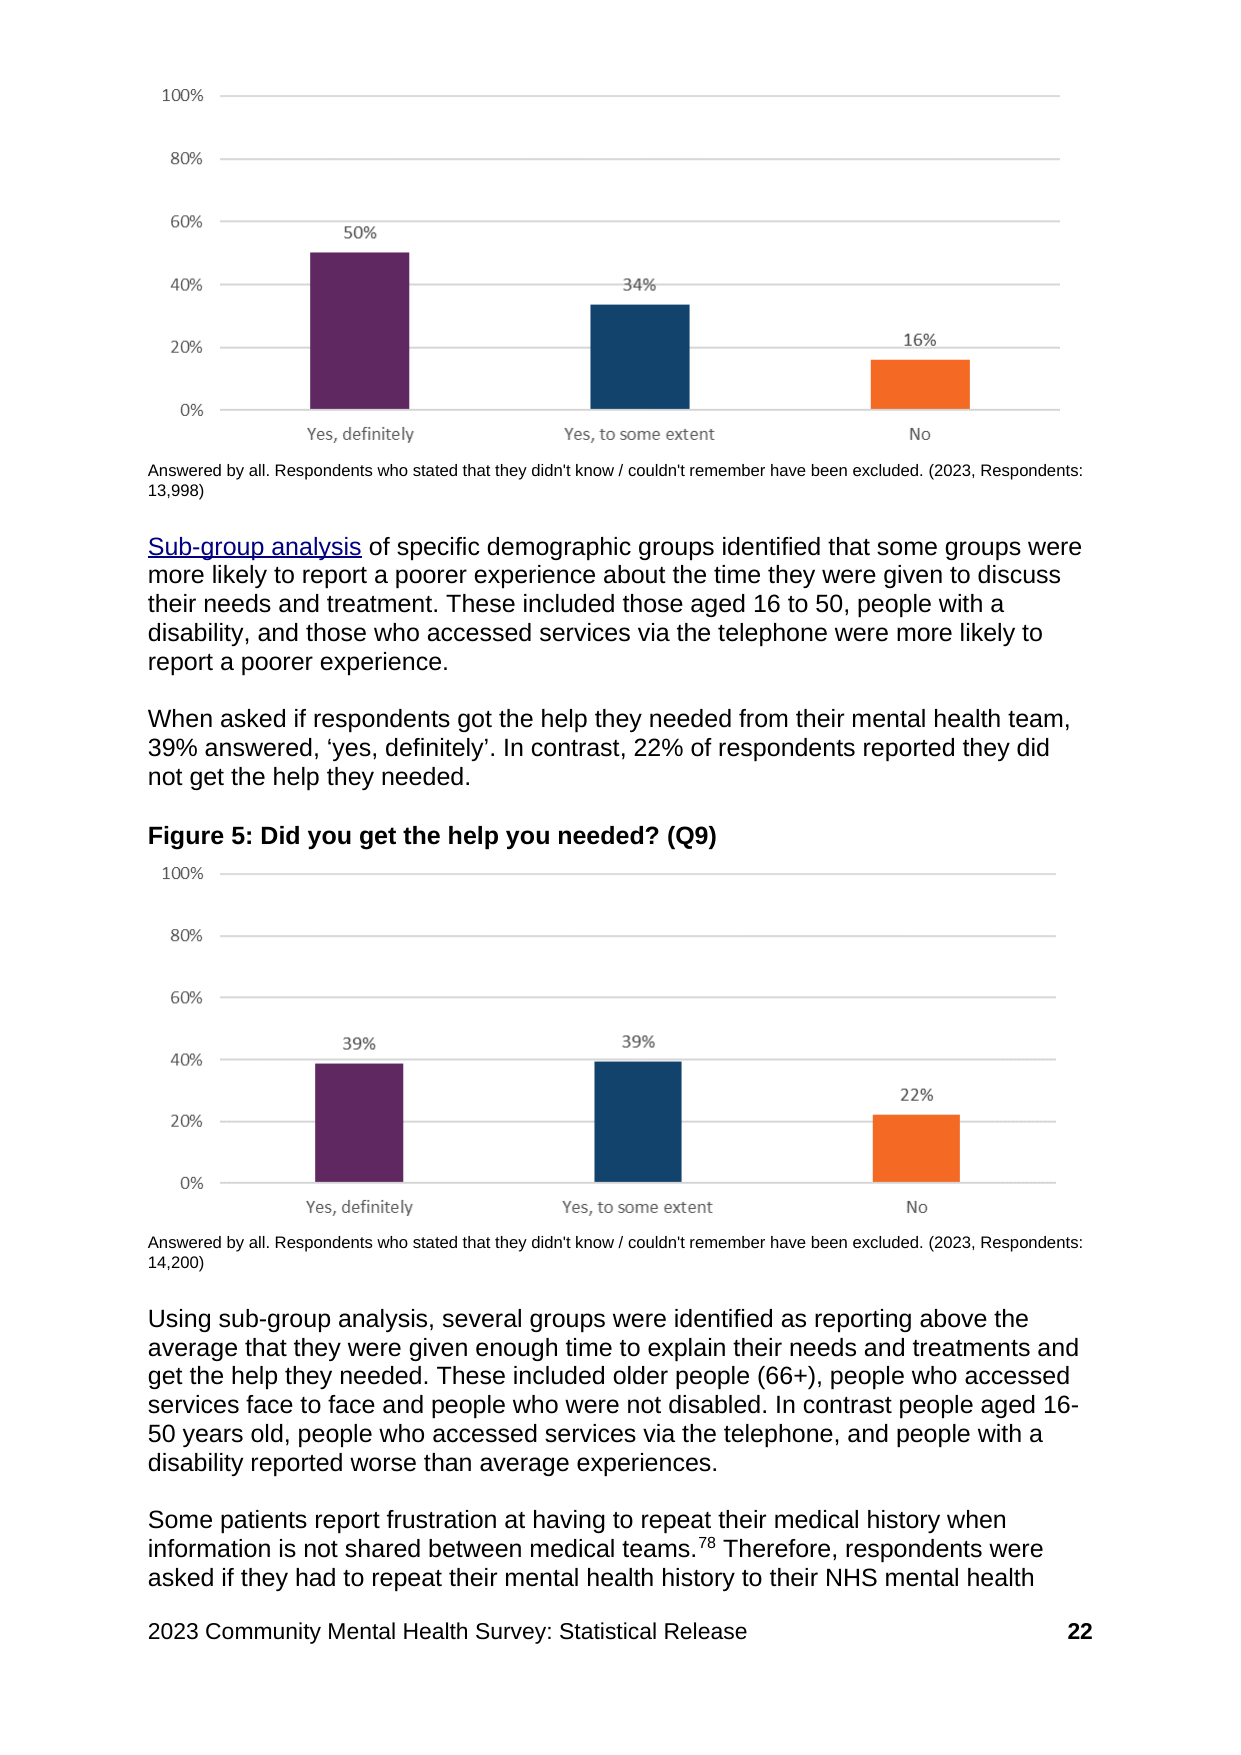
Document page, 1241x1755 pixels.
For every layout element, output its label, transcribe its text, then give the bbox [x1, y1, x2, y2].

text Answered by all. Respondents who stated that they didn't know / couldn't remember have been excluded. (2023, Respondents: 13,998) [148, 461, 1093, 500]
text Sub-group analysis of specific demographic groups identified that some groups were more likely to report a poorer experience about the time they were given to discuss their needs and treatment. These included those aged 16 to 50, people with a disability, and those who accessed services via the telephone were more likely to report a poorer experience. [148, 532, 1093, 675]
text Figure 5: Did you get the help you needed? (Q9) [148, 821, 1093, 849]
text Answered by all. Respondents who stated that they didn't know / couldn't remember have been excluded. (2023, Respondents: 14,200) [148, 1233, 1093, 1272]
text When asked if respondents got the help they needed from their mental health team, 39% answered, ‘yes, definitely’. In contrast, 22% of respondents reported they did not get the help they needed. [148, 704, 1093, 790]
text Some patients report frustration at having to repeat their medical history when information is not shared between medical teams. Therefore, respondents were asked if they had to repeat their mental health history to their NHS mental health [148, 1505, 1093, 1591]
text Using sub-group analysis, several groups were identified as reporting above the average that they were given enough time to explain their needs and treatments and get the help they needed. These included older people (66+), people who accessed services face to face and people who were not disabled. In contrast people aged 16-50 years old, people who accessed services via the telephone, and people with a disability reported worse than average experiences. [148, 1304, 1093, 1476]
